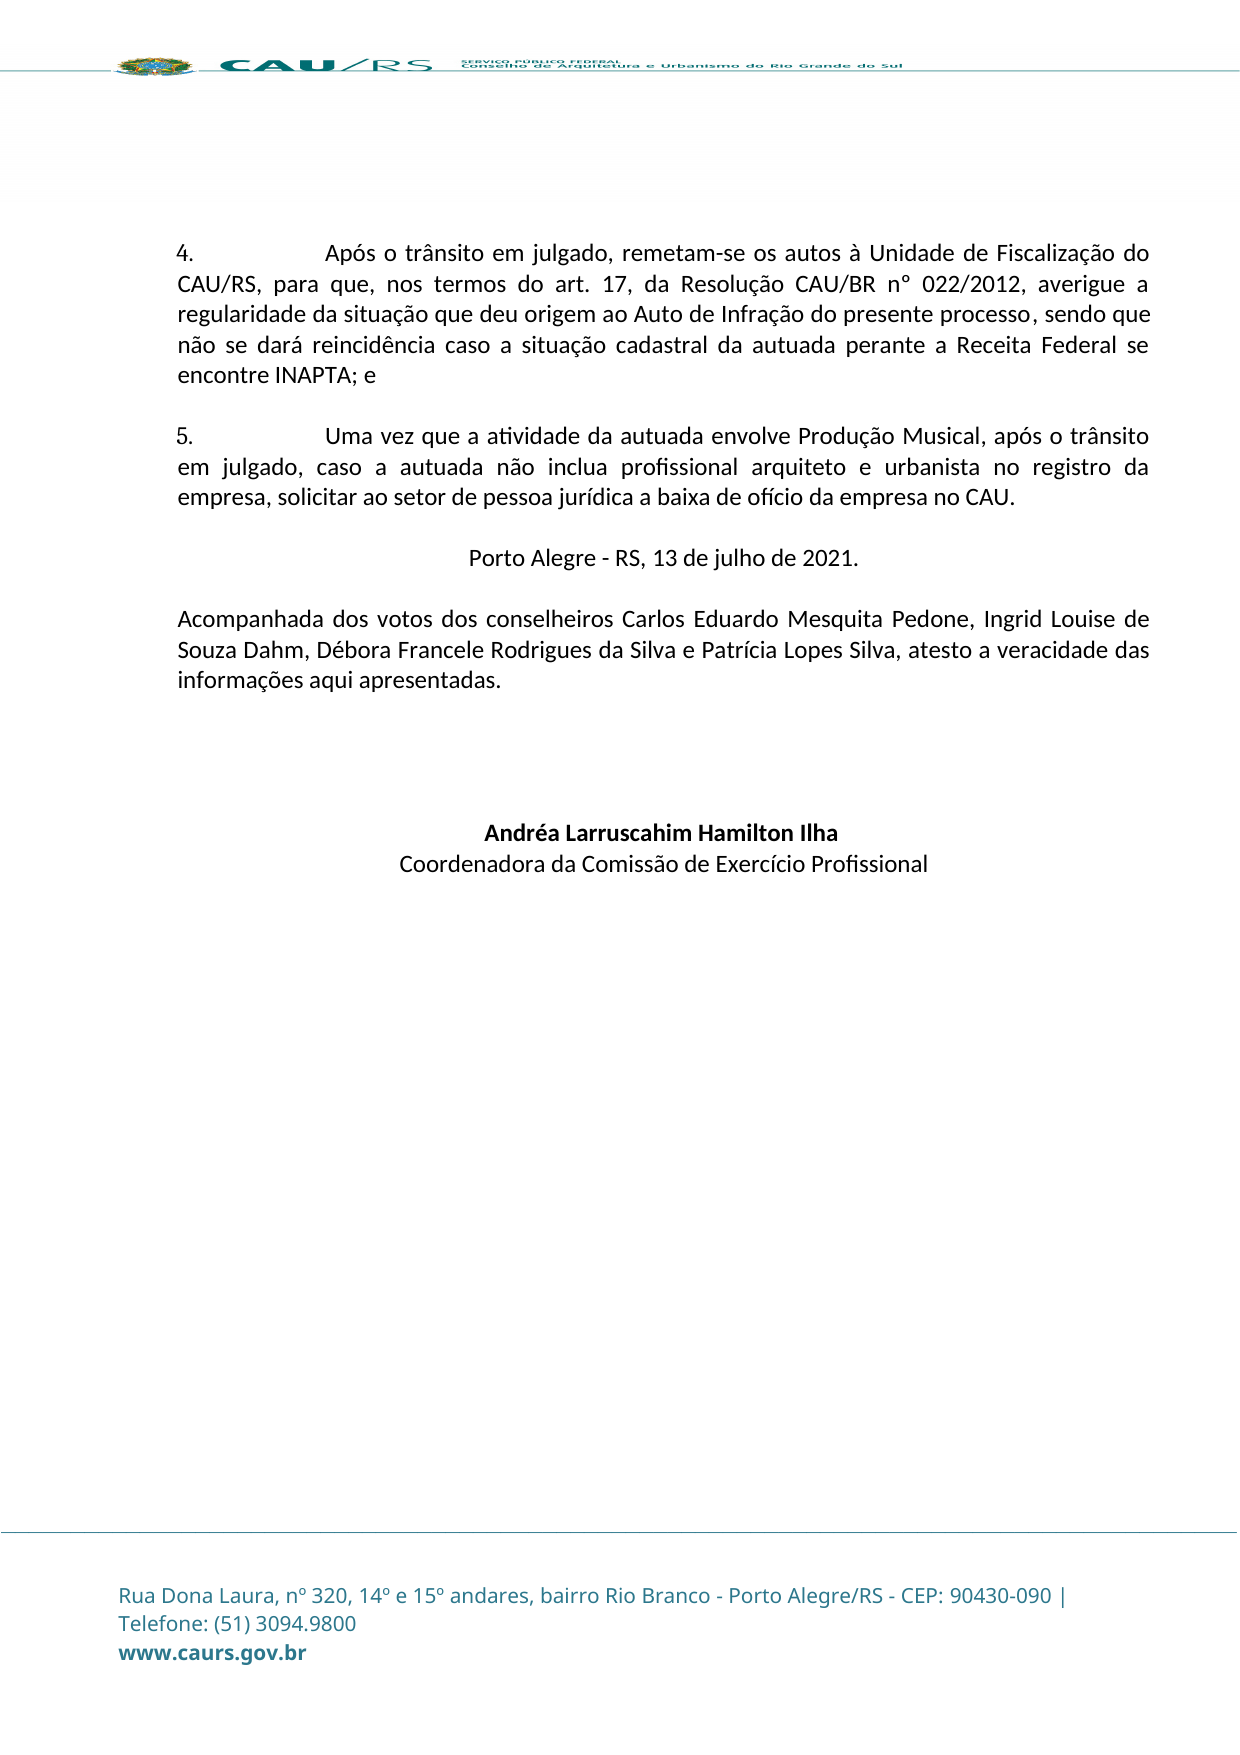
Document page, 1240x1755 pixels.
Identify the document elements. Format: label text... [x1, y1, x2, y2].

list Coordenadora da Comissão de Exercício Profissional [177, 848, 1151, 878]
text Porto Alegre - RS, 13 de julho de 2021. [177, 542, 1151, 573]
list Após o trânsito em julgado, remetam-se os autos à Unidade de Fiscalização do CAU/RS, para que, nos termos do art. 17, da Resolução CAU/BR nº 022/2012, averigue a regularidade da situação que deu origem ao Auto de Infração do presente processo, sendo que não se dará reincidência caso a situação cadastral da autuada perante a Receita Federal se encontre INAPTA; e [176, 237, 1151, 390]
text Acompanhada dos votos dos conselheiros Carlos Eduardo Mesquita Pedone, Ingrid Louise de Souza Dahm, Débora Francele Rodrigues da Silva e Patrícia Lopes Silva, atesto a veracidade das informações aqui apresentadas. [177, 603, 1151, 695]
text Andréa Larruscahim Hamilton Ilha [177, 817, 1151, 848]
list Uma vez que a atividade da autuada envolve Produção Musical, após o trânsito em julgado, caso a autuada não inclua profissional arquiteto e urbanista no registro da empresa, solicitar ao setor de pessoa jurídica a baixa de ofício da empresa no CAU. [176, 420, 1151, 512]
